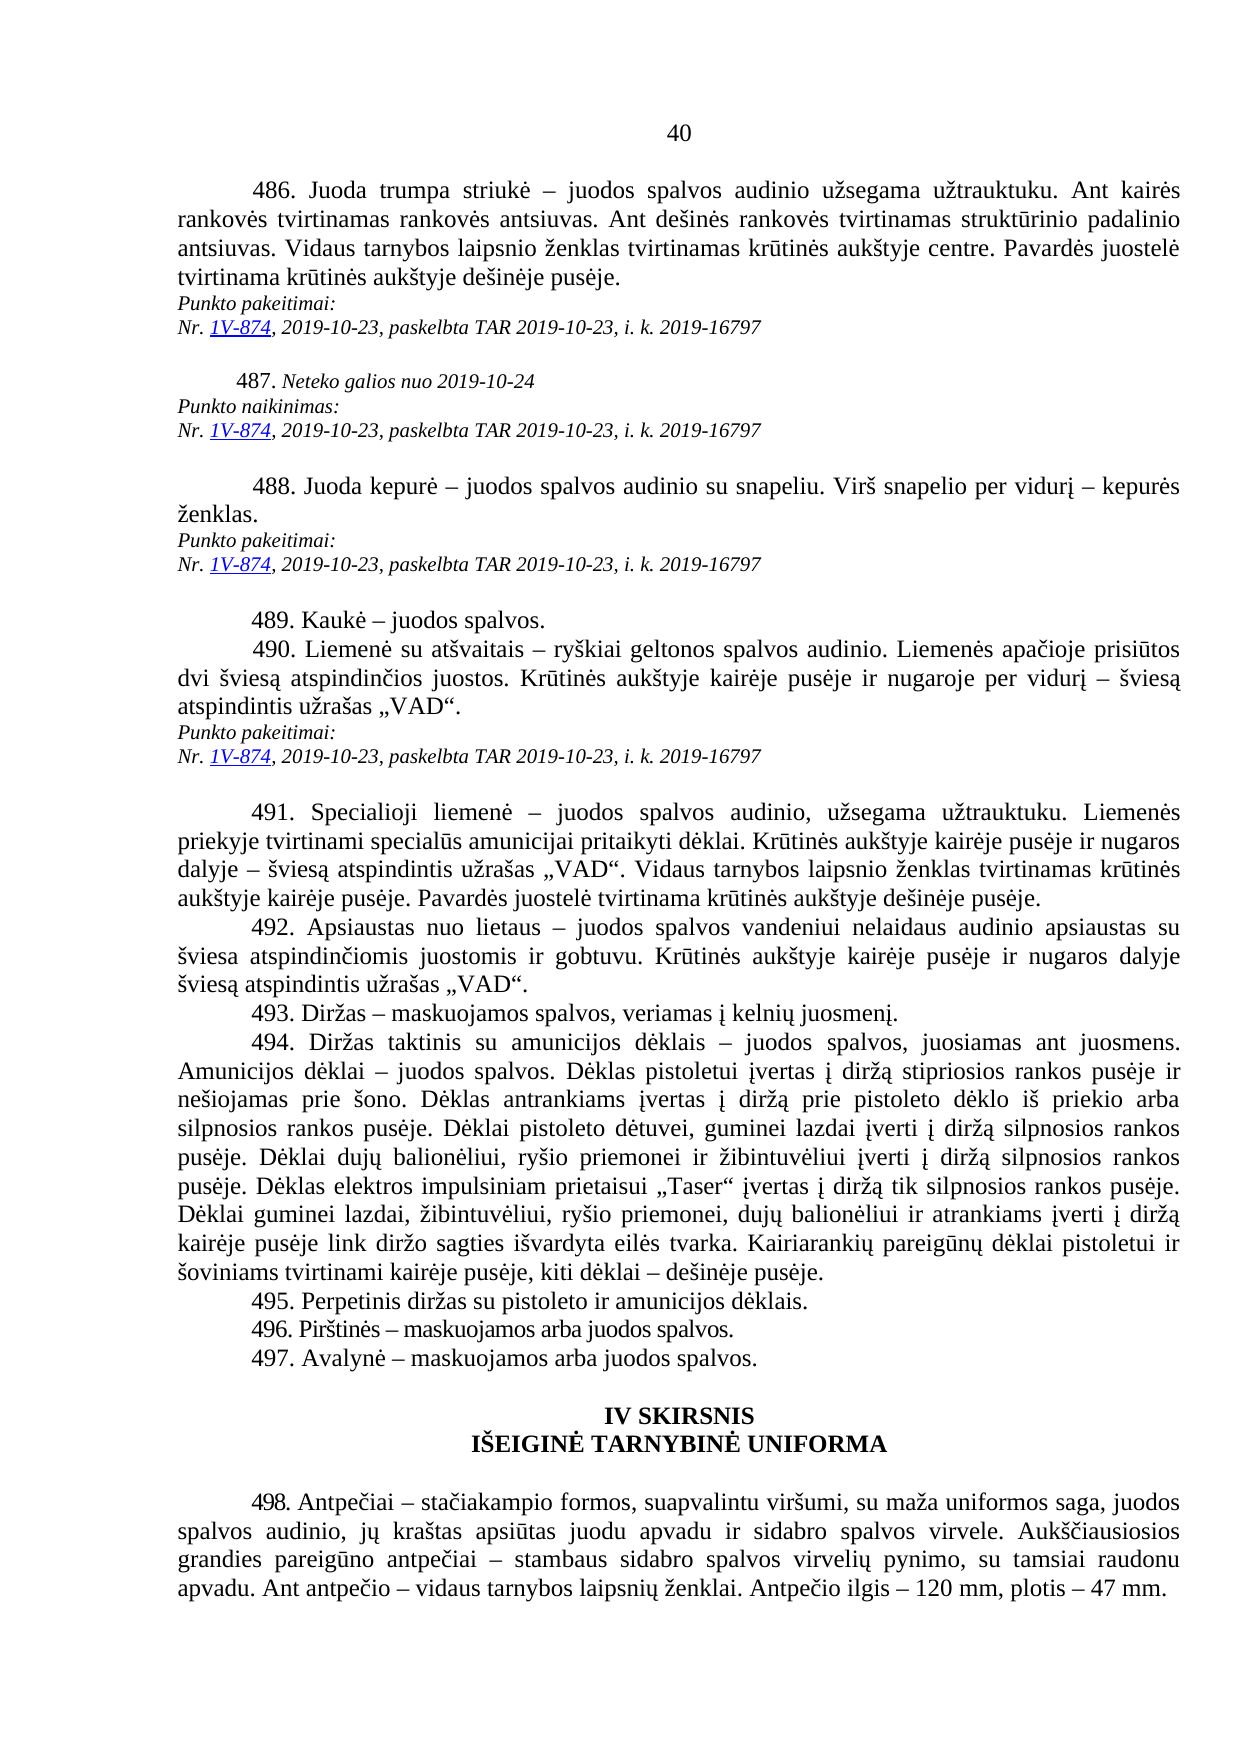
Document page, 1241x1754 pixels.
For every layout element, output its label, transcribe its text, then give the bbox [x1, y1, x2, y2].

text 491. Specialioji liemenė – juodos spalvos audinio, užsegama užtrauktuku. Liemenės priekyje tvirtinami specialūs amunicijai pritaikyti dėklai. Krūtinės aukštyje kairėje pusėje ir nugaros dalyje – šviesą atspindintis užrašas „VAD“. Vidaus tarnybos laipsnio ženklas tvirtinamas krūtinės aukštyje kairėje pusėje. Pavardės juostelė tvirtinama krūtinės aukštyje dešinėje pusėje. [177, 797, 1181, 912]
text 494. Diržas taktinis su amunicijos dėklais – juodos spalvos, juosiamas ant juosmens. Amunicijos dėklai – juodos spalvos. Dėklas pistoletui įvertas į diržą stipriosios rankos pusėje ir nešiojamas prie šono. Dėklas antrankiams įvertas į diržą prie pistoleto dėklo iš priekio arba silpnosios rankos pusėje. Dėklai pistoleto dėtuvei, guminei lazdai įverti į diržą silpnosios rankos pusėje. Dėklai dujų balionėliui, ryšio priemonei ir žibintuvėliui įverti į diržą silpnosios rankos pusėje. Dėklas elektros impulsiniam prietaisui „Taser“ įvertas į diržą tik silpnosios rankos pusėje. Dėklai guminei lazdai, žibintuvėliui, ryšio priemonei, dujų balionėliui ir atrankiams įverti į diržą kairėje pusėje link diržo sagties išvardyta eilės tvarka. Kairiarankių pareigūnų dėklai pistoletui ir šoviniams tvirtinami kairėje pusėje, kiti dėklai – dešinėje pusėje. [177, 1027, 1181, 1286]
text 490. Liemenė su atšvaitais – ryškiai geltonos spalvos audinio. Liemenės apačioje prisiūtos dvi šviesą atspindinčios juostos. Krūtinės aukštyje kairėje pusėje ir nugaroje per vidurį – šviesą atspindintis užrašas „VAD“. [177, 634, 1181, 720]
text Punkto pakeitimai: [177, 528, 1181, 552]
text 496. Pirštinės – maskuojamos arba juodos spalvos. [177, 1314, 1181, 1343]
text 486. Juoda trumpa striukė – juodos spalvos audinio užsegama užtrauktuku. Ant kairės rankovės tvirtinamas rankovės antsiuvas. Ant dešinės rankovės tvirtinamas struktūrinio padalinio antsiuvas. Vidaus tarnybos laipsnio ženklas tvirtinamas krūtinės aukštyje centre. Pavardės juostelė tvirtinama krūtinės aukštyje dešinėje pusėje. [177, 176, 1181, 291]
text 495. Perpetinis diržas su pistoleto ir amunicijos dėklais. [177, 1286, 1181, 1314]
text 498. Antpečiai – stačiakampio formos, suapvalintu viršumi, su maža uniformos saga, juodos spalvos audinio, jų kraštas apsiūtas juodu apvadu ir sidabro spalvos virvele. Aukščiausiosios grandies pareigūno antpečiai – stambaus sidabro spalvos virvelių pynimo, su tamsiai raudonu apvadu. Ant antpečio – vidaus tarnybos laipsnių ženklai. Antpečio ilgis – 120 mm, plotis – 47 mm. [177, 1487, 1181, 1602]
text 492. Apsiaustas nuo lietaus – juodos spalvos vandeniui nelaidaus audinio apsiaustas su šviesa atspindinčiomis juostomis ir gobtuvu. Krūtinės aukštyje kairėje pusėje ir nugaros dalyje šviesą atspindintis užrašas „VAD“. [177, 912, 1181, 998]
text 487. Neteko galios nuo 2019-10-24 [177, 367, 1181, 394]
text IŠEIGINĖ TARNYBINĖ UNIFORMA [177, 1429, 1181, 1458]
text Punkto pakeitimai: [177, 720, 1181, 744]
text 488. Juoda kepurė – juodos spalvos audinio su snapeliu. Virš snapelio per vidurį – kepurės ženklas. [177, 471, 1181, 528]
text 497. Avalynė – maskuojamos arba juodos spalvos. [177, 1343, 1181, 1372]
text Nr. 1V-874, 2019-10-23, paskelbta TAR 2019-10-23, i. k. 2019-16797 [177, 315, 1181, 339]
text Nr. 1V-874, 2019-10-23, paskelbta TAR 2019-10-23, i. k. 2019-16797 [177, 552, 1181, 576]
text IV SKIRSNIS [177, 1401, 1181, 1429]
text Nr. 1V-874, 2019-10-23, paskelbta TAR 2019-10-23, i. k. 2019-16797 [177, 744, 1181, 768]
text Punkto pakeitimai: [177, 291, 1181, 315]
text Nr. 1V-874, 2019-10-23, paskelbta TAR 2019-10-23, i. k. 2019-16797 [177, 418, 1181, 442]
text 489. Kaukė – juodos spalvos. [177, 605, 1181, 634]
text 493. Diržas – maskuojamos spalvos, veriamas į kelnių juosmenį. [177, 998, 1181, 1027]
text Punkto naikinimas: [177, 394, 1181, 418]
